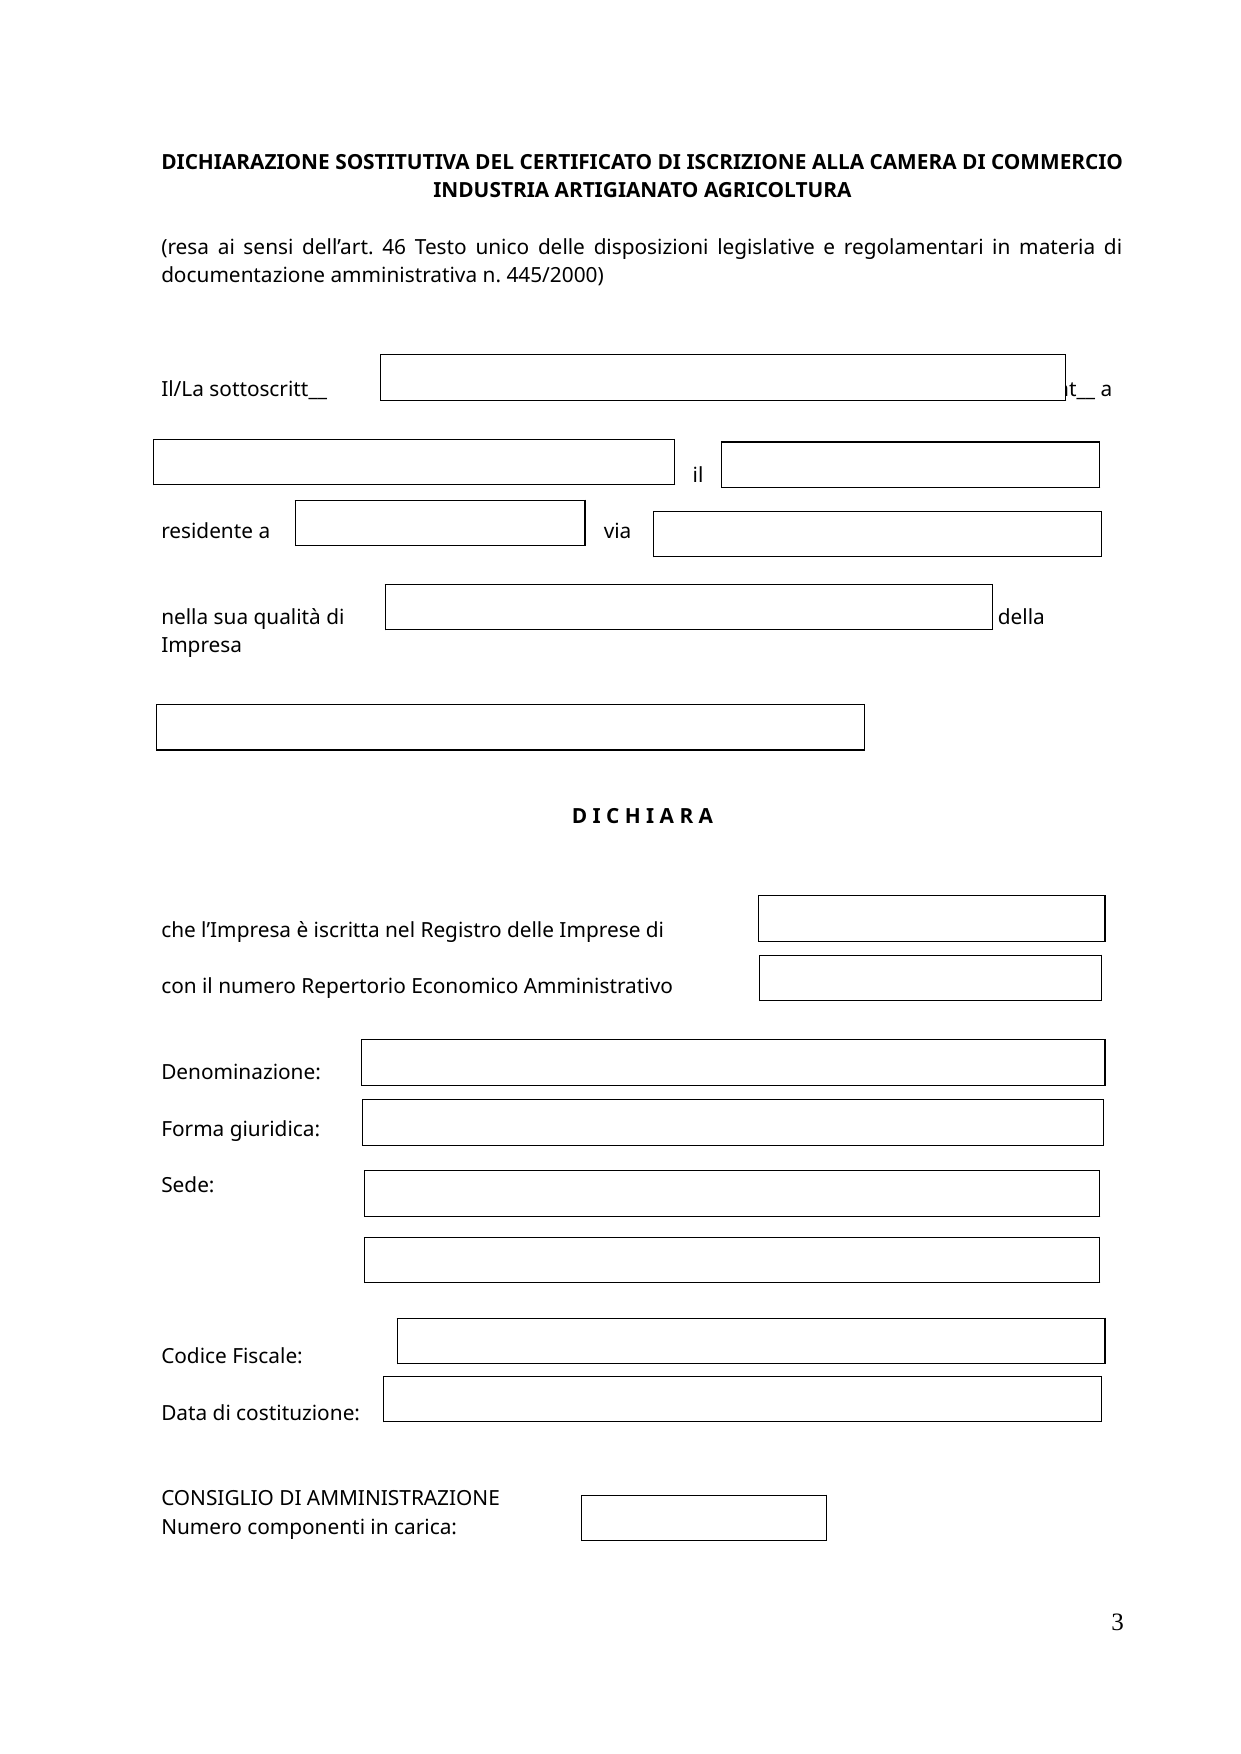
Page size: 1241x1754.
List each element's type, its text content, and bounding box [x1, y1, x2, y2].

text con il numero Repertorio Economico Amministrativo [161, 972, 759, 1000]
text [1106, 1057, 1123, 1085]
text Forma giuridica: [161, 1114, 362, 1142]
text via [586, 517, 653, 545]
text nella sua qualità di della Impresa [161, 602, 1123, 659]
text (resa ai sensi dell’art. 46 Testo unico delle disposizioni legislative e regolamentari in materia di documentazione amministrativa n. 445/2000) [161, 232, 1123, 289]
text Codice Fiscale: [161, 1341, 1123, 1370]
text D I C H I A R A [161, 801, 1123, 829]
text che l’Impresa è iscritta nel Registro delle Imprese di [161, 915, 1123, 943]
text DICHIARAZIONE SOSTITUTIVA DEL CERTIFICATO DI ISCRIZIONE ALLA CAMERA DI COMMERCIO INDUSTRIA ARTIGIANATO AGRICOLTURA [161, 147, 1123, 204]
text il [161, 460, 721, 488]
text Sede: [161, 1171, 364, 1199]
text [1100, 460, 1123, 488]
text [1100, 1171, 1123, 1199]
text CONSIGLIO DI AMMINISTRAZIONE [161, 1483, 1123, 1512]
text Denominazione: [161, 1057, 361, 1085]
text residente a [161, 517, 294, 545]
text Il/La sottoscritt__ BEIUIURUI nat__ a [161, 374, 1123, 403]
text [1104, 1114, 1123, 1142]
text [1102, 517, 1123, 545]
text Data di costituzione: [161, 1398, 1123, 1427]
text [827, 1512, 1123, 1540]
text Numero componenti in carica: [161, 1512, 581, 1540]
